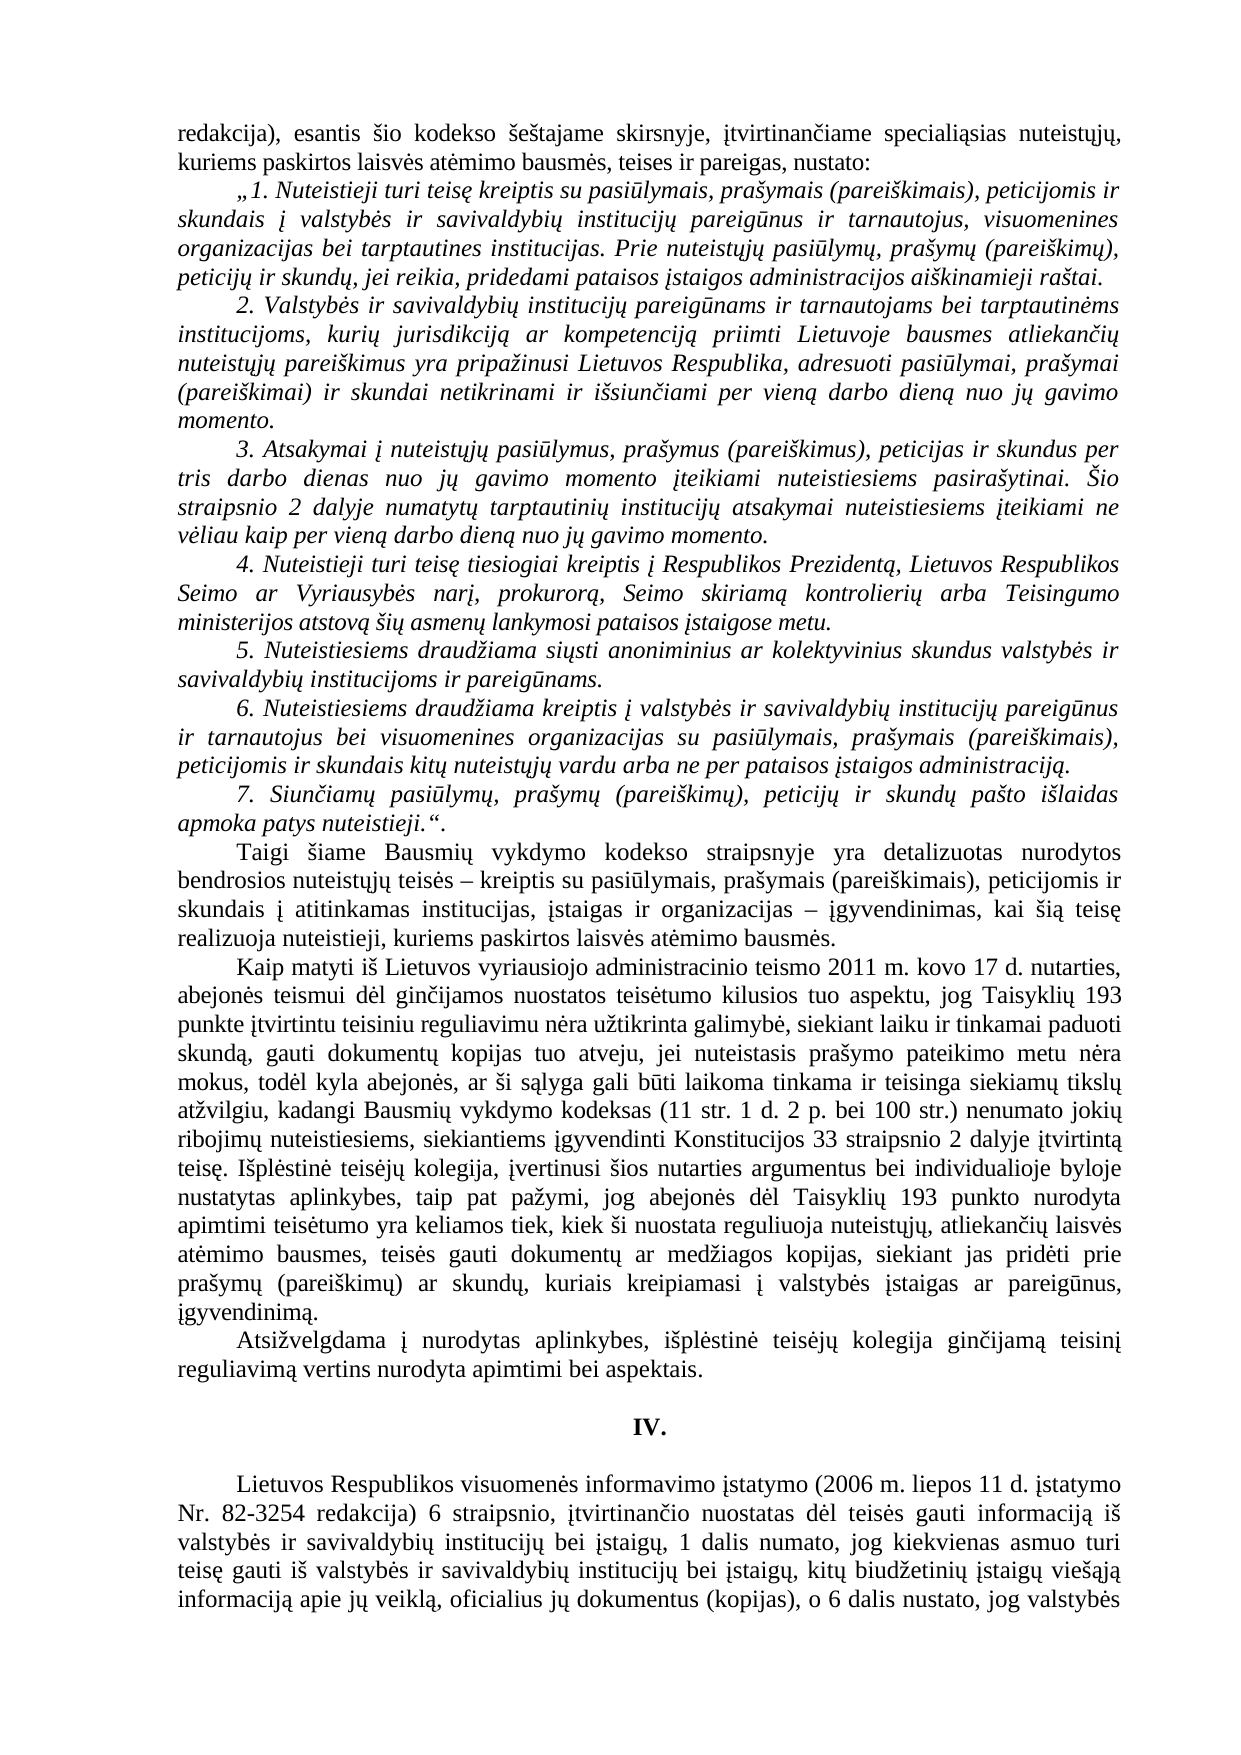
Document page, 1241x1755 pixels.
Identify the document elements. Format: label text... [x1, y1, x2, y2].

text 2. Valstybės ir savivaldybių institucijų pareigūnams ir tarnautojams bei tarptautinėms institucijoms, kurių jurisdikciją ar kompetenciją priimti Lietuvoje bausmes atliekančių nuteistųjų pareiškimus yra pripažinusi Lietuvos Respublika, adresuoti pasiūlymai, prašymai (pareiškimai) ir skundai netikrinami ir išsiunčiami per vieną darbo dieną nuo jų gavimo momento. [177, 291, 1122, 434]
text Atsižvelgdama į nurodytas aplinkybes, išplėstinė teisėjų kolegija ginčijamą teisinį reguliavimą vertins nurodyta apimtimi bei aspektais. [177, 1326, 1122, 1383]
text redakcija), esantis šio kodekso šeštajame skirsnyje, įtvirtinančiame specialiąsias nuteistųjų, kuriems paskirtos laisvės atėmimo bausmės, teises ir pareigas, nustato: [177, 118, 1122, 176]
text Kaip matyti iš Lietuvos vyriausiojo administracinio teismo 2011 m. kovo 17 d. nutarties, abejonės teismui dėl ginčijamos nuostatos teisėtumo kilusios tuo aspektu, jog Taisyklių 193 punkte įtvirtintu teisiniu reguliavimu nėra užtikrinta galimybė, siekiant laiku ir tinkamai paduoti skundą, gauti dokumentų kopijas tuo atveju, jei nuteistasis prašymo pateikimo metu nėra mokus, todėl kyla abejonės, ar ši sąlyga gali būti laikoma tinkama ir teisinga siekiamų tikslų atžvilgiu, kadangi Bausmių vykdymo kodeksas (11 str. 1 d. 2 p. bei 100 str.) nenumato jokių ribojimų nuteistiesiems, siekiantiems įgyvendinti Konstitucijos 33 straipsnio 2 dalyje įtvirtintą teisę. Išplėstinė teisėjų kolegija, įvertinusi šios nutarties argumentus bei individualioje byloje nustatytas aplinkybes, taip pat pažymi, jog abejonės dėl Taisyklių 193 punkto nurodyta apimtimi teisėtumo yra keliamos tiek, kiek ši nuostata reguliuoja nuteistųjų, atliekančių laisvės atėmimo bausmes, teisės gauti dokumentų ar medžiagos kopijas, siekiant jas pridėti prie prašymų (pareiškimų) ar skundų, kuriais kreipiamasi į valstybės įstaigas ar pareigūnus, įgyvendinimą. [177, 952, 1122, 1326]
text Taigi šiame Bausmių vykdymo kodekso straipsnyje yra detalizuotas nurodytos bendrosios nuteistųjų teisės – kreiptis su pasiūlymais, prašymais (pareiškimais), peticijomis ir skundais į atitinkamas institucijas, įstaigas ir organizacijas – įgyvendinimas, kai šią teisę realizuoja nuteistieji, kuriems paskirtos laisvės atėmimo bausmės. [177, 837, 1122, 952]
text 4. Nuteistieji turi teisę tiesiogiai kreiptis į Respublikos Prezidentą, Lietuvos Respublikos Seimo ar Vyriausybės narį, prokurorą, Seimo skiriamą kontrolierių arba Teisingumo ministerijos atstovą šių asmenų lankymosi pataisos įstaigose metu. [177, 549, 1122, 636]
text Lietuvos Respublikos visuomenės informavimo įstatymo (2006 m. liepos 11 d. įstatymo Nr. 82-3254 redakcija) 6 straipsnio, įtvirtinančio nuostatas dėl teisės gauti informaciją iš valstybės ir savivaldybių institucijų bei įstaigų, 1 dalis numato, jog kiekvienas asmuo turi teisę gauti iš valstybės ir savivaldybių institucijų bei įstaigų, kitų biudžetinių įstaigų viešąją informaciją apie jų veiklą, oficialius jų dokumentus (kopijas), o 6 dalis nustato, jog valstybės [177, 1469, 1122, 1613]
text 6. Nuteistiesiems draudžiama kreiptis į valstybės ir savivaldybių institucijų pareigūnus ir tarnautojus bei visuomenines organizacijas su pasiūlymais, prašymais (pareiškimais), peticijomis ir skundais kitų nuteistųjų vardu arba ne per pataisos įstaigos administraciją. [177, 693, 1122, 779]
text 7. Siunčiamų pasiūlymų, prašymų (pareiškimų), peticijų ir skundų pašto išlaidas apmoka patys nuteistieji.“. [177, 779, 1122, 837]
text 3. Atsakymai į nuteistųjų pasiūlymus, prašymus (pareiškimus), peticijas ir skundus per tris darbo dienas nuo jų gavimo momento įteikiami nuteistiesiems pasirašytinai. Šio straipsnio 2 dalyje numatytų tarptautinių institucijų atsakymai nuteistiesiems įteikiami ne vėliau kaip per vieną darbo dieną nuo jų gavimo momento. [177, 434, 1122, 549]
text IV. [177, 1412, 1122, 1441]
text 5. Nuteistiesiems draudžiama siųsti anoniminius ar kolektyvinius skundus valstybės ir savivaldybių institucijoms ir pareigūnams. [177, 636, 1122, 693]
text „1. Nuteistieji turi teisę kreiptis su pasiūlymais, prašymais (pareiškimais), peticijomis ir skundais į valstybės ir savivaldybių institucijų pareigūnus ir tarnautojus, visuomenines organizacijas bei tarptautines institucijas. Prie nuteistųjų pasiūlymų, prašymų (pareiškimų), peticijų ir skundų, jei reikia, pridedami pataisos įstaigos administracijos aiškinamieji raštai. [177, 176, 1122, 291]
